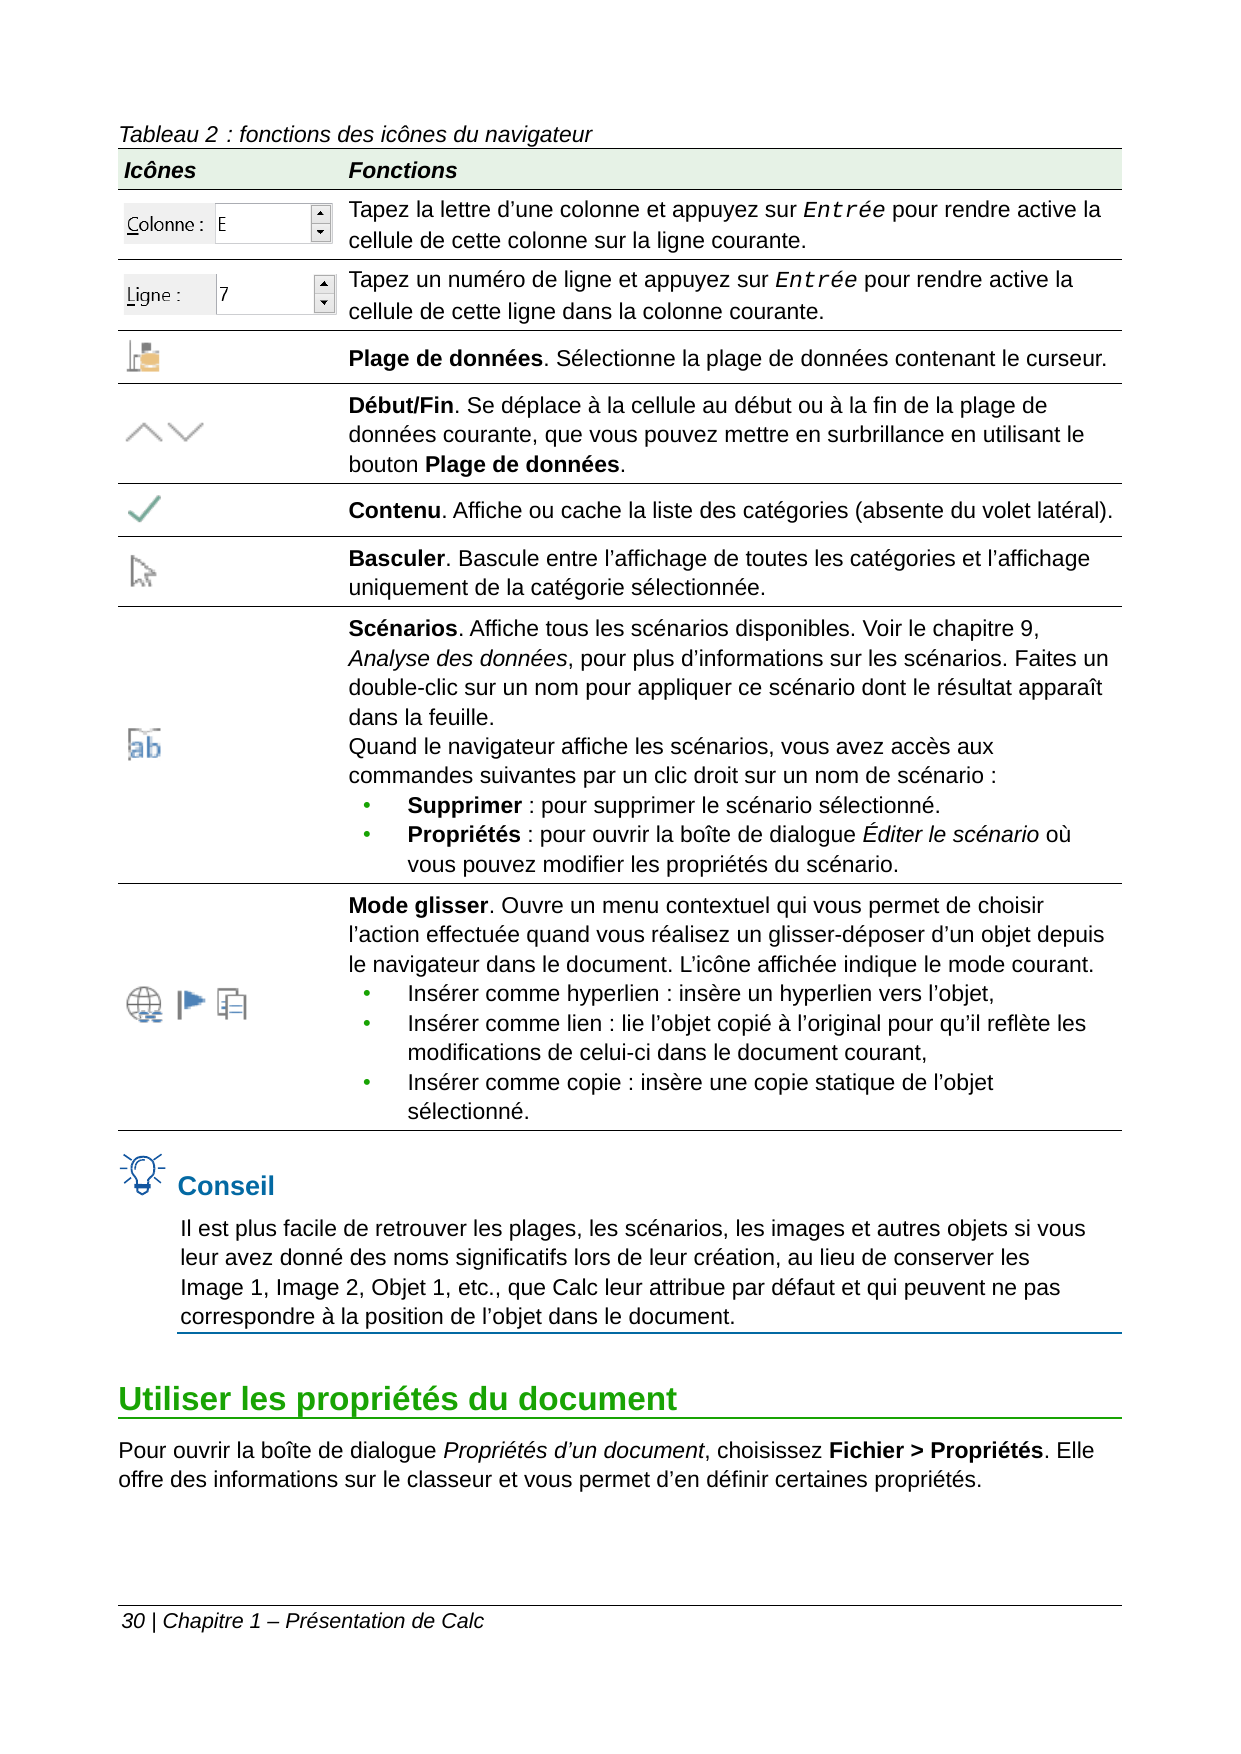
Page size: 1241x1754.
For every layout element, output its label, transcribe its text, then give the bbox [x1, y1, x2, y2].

picture [123, 723, 166, 766]
subtitle Utiliser les propriétés du document [118, 1378, 1122, 1417]
table_cell Contenu. Affiche ou cache la liste des catégories (absente du volet latéral). [343, 484, 1122, 536]
picture [123, 203, 333, 244]
table_header Icônes [118, 149, 343, 189]
table_cell [118, 190, 343, 259]
table_cell [118, 884, 343, 1130]
table_cell [118, 331, 343, 383]
table_header Fonctions [343, 149, 1122, 189]
list Conseil [118, 1152, 1122, 1201]
table_cell [118, 384, 343, 483]
text Il est plus facile de retrouver les plages, les scénarios, les images et autres objets si vous leur avez donné des noms significatifs lors de leur création, au lieu de conserver les Image 1, Image 2, Objet 1, etc., que Calc leur attribue par défaut et qui peuvent ne pas correspondre à la position de l’objet dans le document. [177, 1209, 1122, 1332]
table_cell Basculer. Bascule entre l’affichage de toutes les catégories et l’affichage uniquement de la catégorie sélectionnée. [343, 537, 1122, 606]
picture [123, 983, 165, 1025]
picture [123, 488, 166, 530]
picture [123, 412, 207, 454]
table_cell Scénarios. Affiche tous les scénarios disponibles. Voir le chapitre 9, Analyse des données, pour plus d’informations sur les scénarios. Faites un double-clic sur un nom pour appliquer ce scénario dont le résultat apparaît dans la feuille. Quand le navigateur affiche les scénarios, vous avez accès aux commandes suivantes par un clic droit sur un nom de scénario : Supprimer : pour supprimer le scénario sélectionné. Propriétés : pour ouvrir la boîte de dialogue Éditer le scénario où vous pouvez modifier les propriétés du scénario. [343, 607, 1122, 883]
text Pour ouvrir la boîte de dialogue Propriétés d’un document, choisissez Fichier > Propriétés. Elle offre des informations sur le classeur et vous permet d’en définir certaines propriétés. [118, 1434, 1122, 1493]
text Tableau 2 : fonctions des icônes du navigateur [118, 118, 1122, 148]
table_cell [118, 260, 343, 330]
table_cell [118, 607, 343, 883]
picture [123, 550, 166, 592]
table_cell Début/Fin. Se déplace à la cellule au début ou à la fin de la plage de données courante, que vous pouvez mettre en surbrillance en utilisant le bouton Plage de données. [343, 384, 1122, 483]
table_cell Plage de données. Sélectionne la plage de données contenant le curseur. [343, 331, 1122, 383]
table_cell Mode glisser. Ouvre un menu contextuel qui vous permet de choisir l’action effectuée quand vous réalisez un glisser-déposer d’un objet depuis le navigateur dans le document. L’icône affichée indique le mode courant. Insérer comme hyperlien : insère un hyperlien vers l’objet, Insérer comme lien : lie l’objet copié à l’original pour qu’il reflète les modifications de celui-ci dans le document courant, Insérer comme copie : insère une copie statique de l’objet sélectionné. [343, 884, 1122, 1130]
picture [123, 335, 166, 377]
table_cell Tapez un numéro de ligne et appuyez sur Entrée pour rendre active la cellule de cette ligne dans la colonne courante. [343, 260, 1122, 330]
table_cell [118, 484, 343, 536]
picture [171, 983, 253, 1025]
picture [123, 274, 337, 315]
table_cell [118, 537, 343, 606]
table_cell Tapez la lettre d’une colonne et appuyez sur Entrée pour rendre active la cellule de cette colonne sur la ligne courante. [343, 190, 1122, 259]
